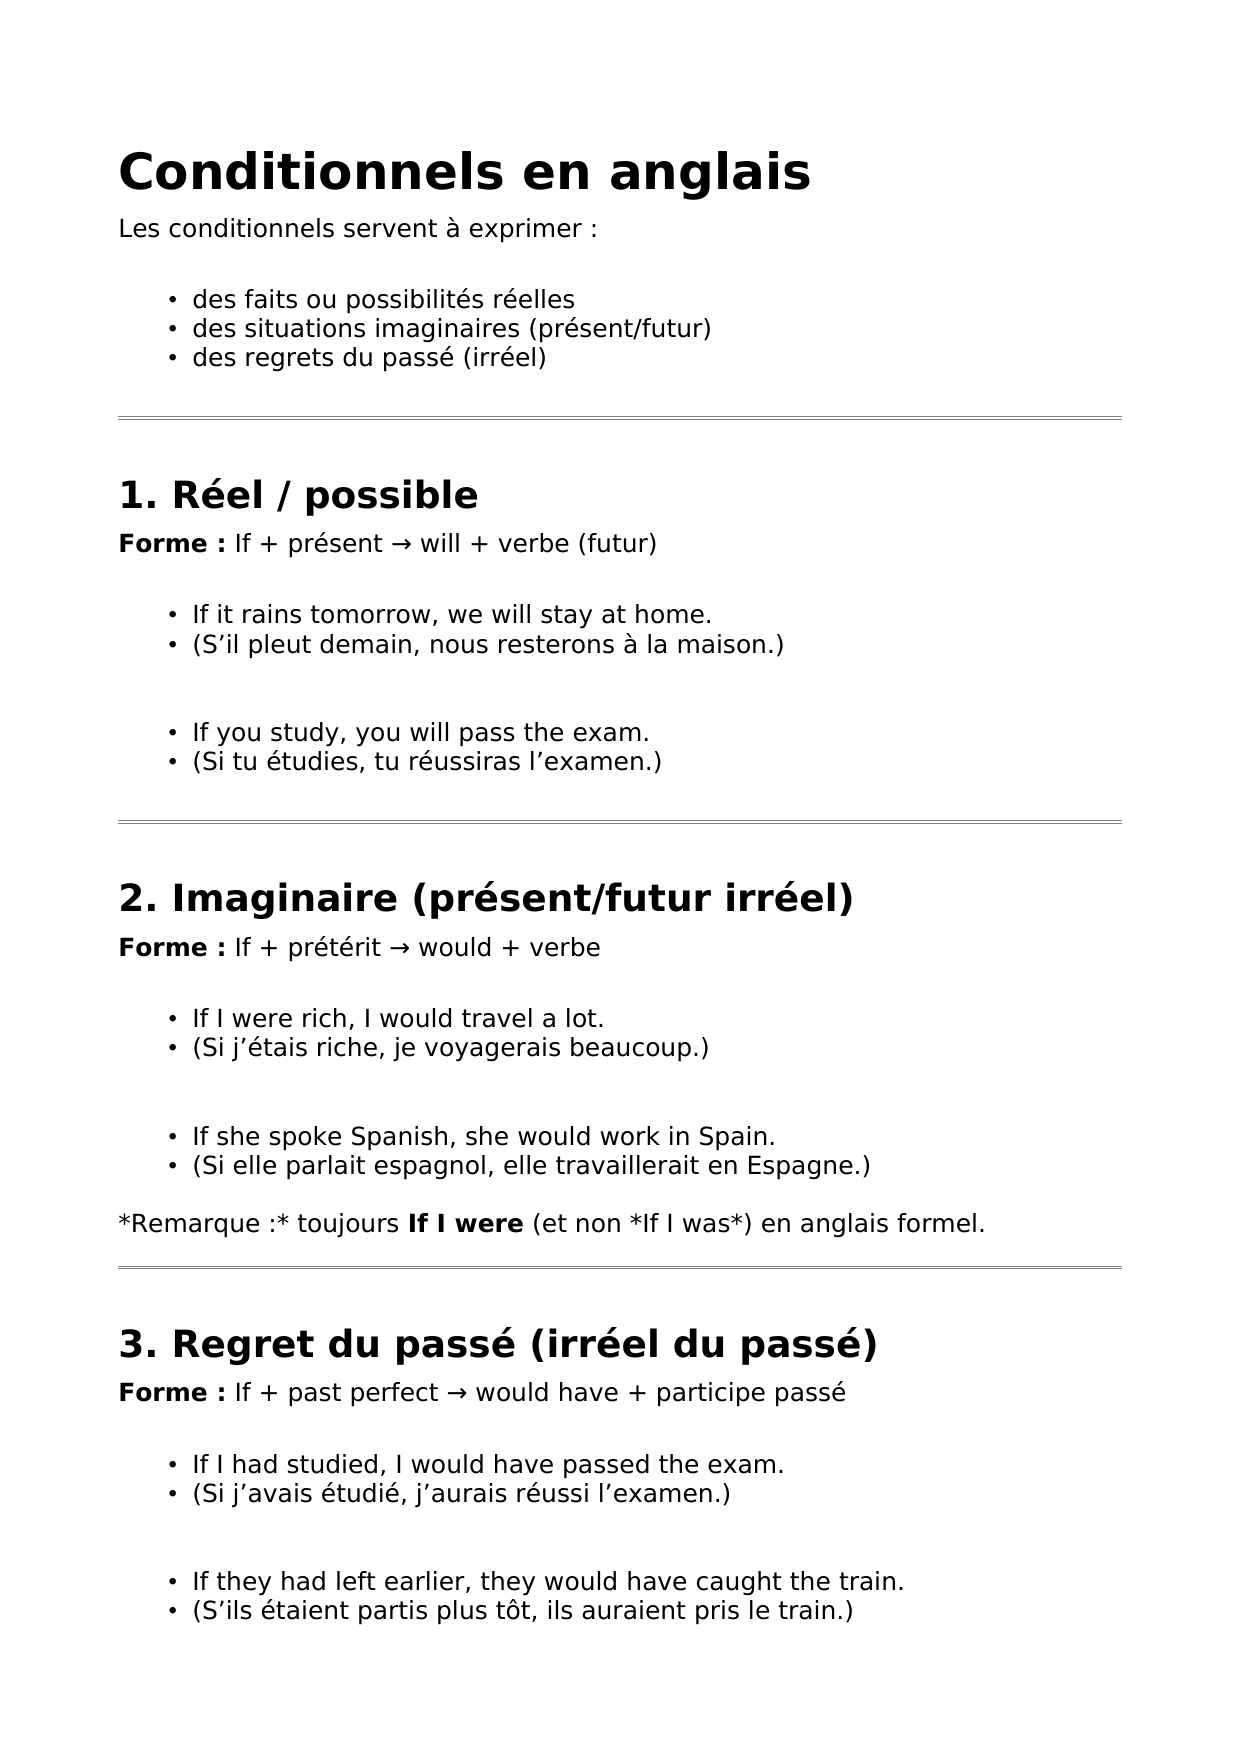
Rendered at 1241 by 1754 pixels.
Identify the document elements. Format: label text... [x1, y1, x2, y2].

text Forme : If + présent → will + verbe (futur) [118, 529, 1122, 559]
list If she spoke Spanish, she would work in Spain. [177, 1122, 1122, 1151]
list If you study, you will pass the exam. [177, 718, 1122, 747]
text Forme : If + prétérit → would + verbe [118, 933, 1122, 962]
subtitle 1. Réel / possible [118, 473, 1122, 517]
list If they had left earlier, they would have caught the train. [177, 1567, 1122, 1596]
list des faits ou possibilités réelles [177, 285, 1122, 314]
text Les conditionnels servent à exprimer : [118, 214, 1122, 243]
text Forme : If + past perfect → would have + participe passé [118, 1379, 1122, 1408]
list (Si elle parlait espagnol, elle travaillerait en Espagne.) [177, 1151, 1122, 1180]
list (Si j’étais riche, je voyagerais beaucoup.) [177, 1033, 1122, 1063]
list des regrets du passé (irréel) [177, 343, 1122, 372]
list If I had studied, I would have passed the exam. [177, 1450, 1122, 1479]
list (Si j’avais étudié, j’aurais réussi l’examen.) [177, 1479, 1122, 1508]
list (S’il pleut demain, nous resterons à la maison.) [177, 630, 1122, 659]
subtitle 3. Regret du passé (irréel du passé) [118, 1322, 1122, 1366]
list des situations imaginaires (présent/futur) [177, 314, 1122, 343]
subtitle Conditionnels en anglais [118, 143, 1122, 201]
list (Si tu étudies, tu réussiras l’examen.) [177, 747, 1122, 776]
list (S’ils étaient partis plus tôt, ils auraient pris le train.) [177, 1596, 1122, 1625]
text *Remarque :* toujours If I were (et non *If I was*) en anglais formel. [118, 1209, 1122, 1239]
subtitle 2. Imaginaire (présent/futur irréel) [118, 877, 1122, 921]
list If I were rich, I would travel a lot. [177, 1004, 1122, 1033]
list If it rains tomorrow, we will stay at home. [177, 601, 1122, 630]
